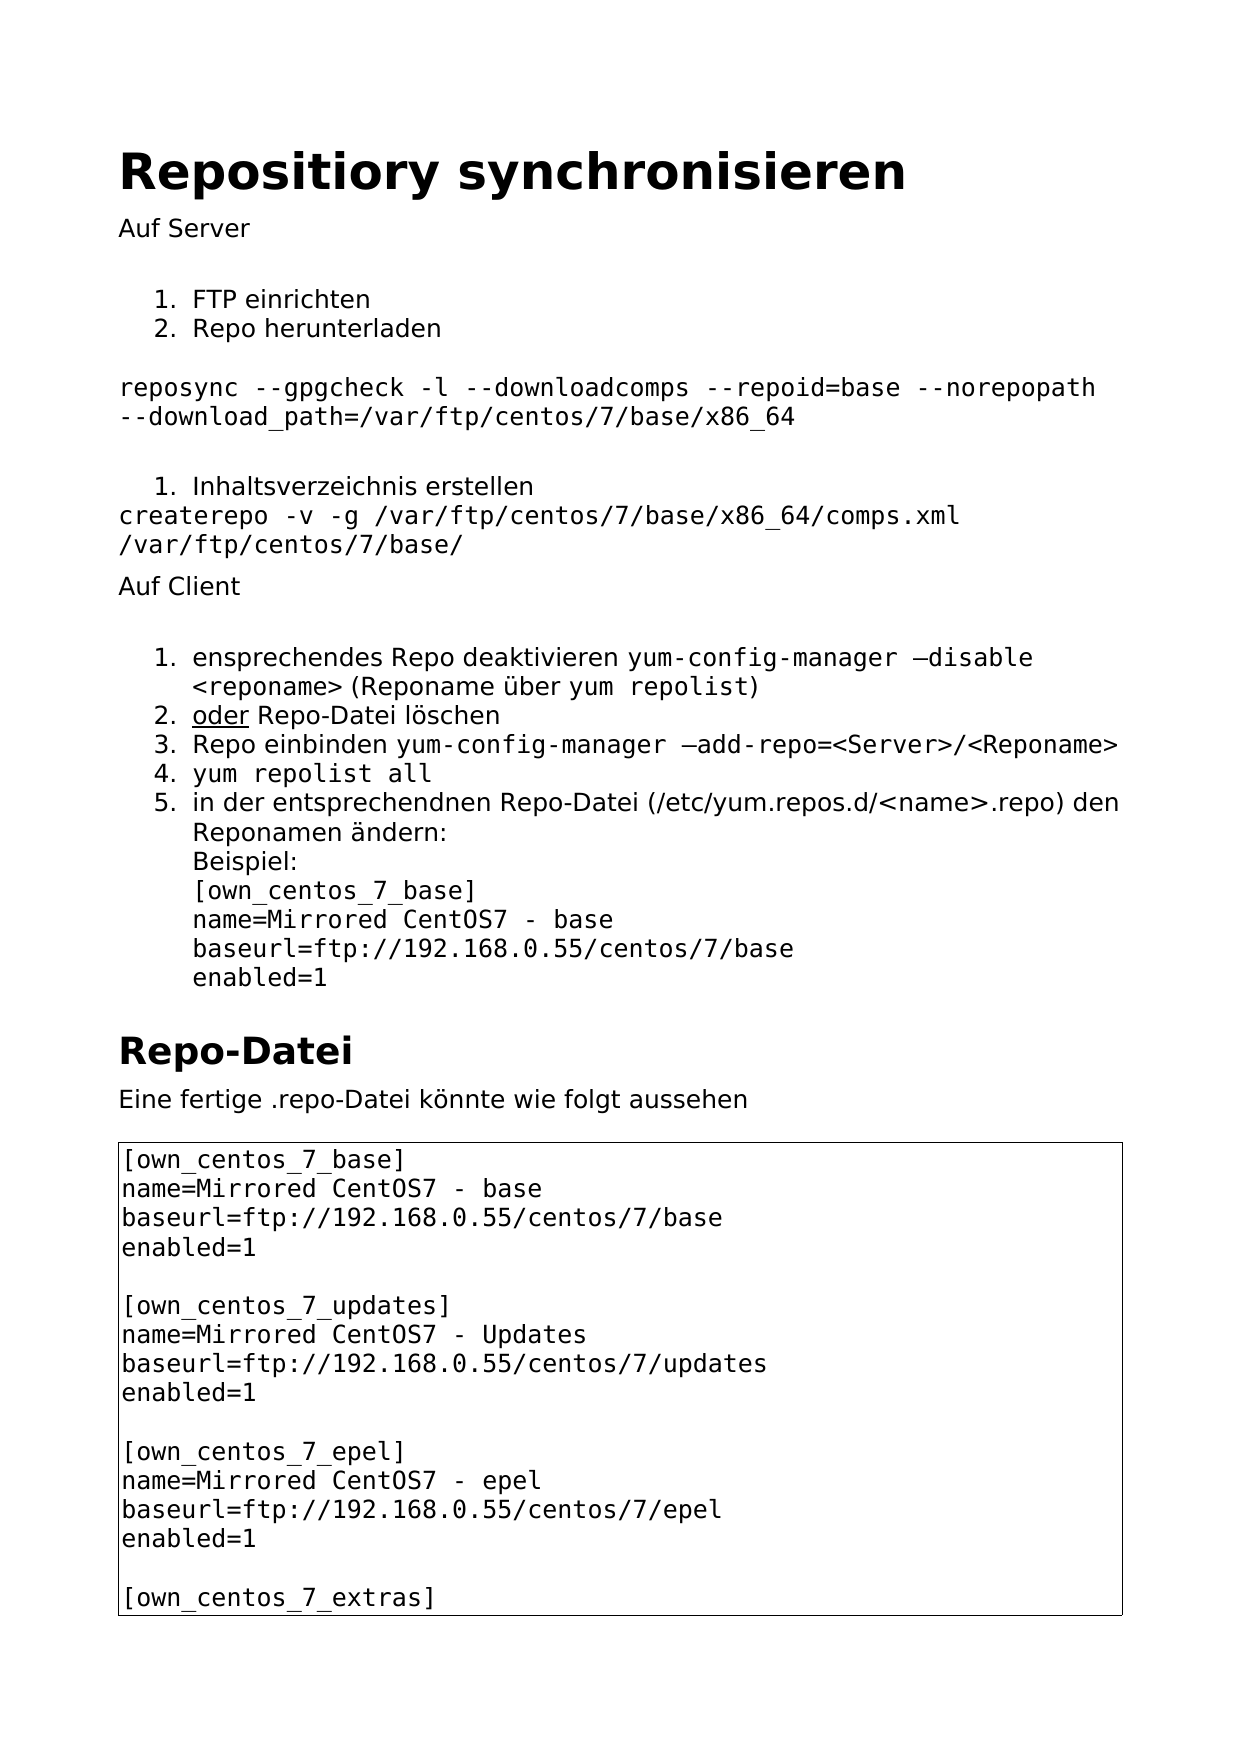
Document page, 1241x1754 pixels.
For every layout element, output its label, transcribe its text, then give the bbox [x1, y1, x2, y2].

text createrepo -v -g /var/ftp/centos/7/base/x86_64/comps.xml /var/ftp/centos/7/base/ [118, 502, 1122, 560]
text Auf Server [118, 214, 1122, 243]
list Repo herunterladen [177, 314, 1122, 343]
text Auf Client [118, 572, 1122, 601]
table_header [own_centos_7_base] name=Mirrored CentOS7 - base baseurl=ftp://192.168.0.55/centos/7/base enabled=1 [own_centos_7_updates] name=Mirrored CentOS7 - Updates baseurl=ftp://192.168.0.55/centos/7/updates enabled=1 [own_centos_7_epel] name=Mirrored CentOS7 - epel baseurl=ftp://192.168.0.55/centos/7/epel enabled=1 [own_centos_7_extras] [119, 1143, 1122, 1615]
list Inhaltsverzeichnis erstellen [177, 472, 1122, 502]
text reposync --gpgcheck -l --downloadcomps --repoid=base --norepopath --download_path=/var/ftp/centos/7/base/x86_64 [118, 373, 1122, 431]
list Repo einbinden yum-config-manager –add-repo=<Server>/<Reponame> [177, 730, 1122, 759]
subtitle Repositiory synchronisieren [118, 143, 1122, 201]
subtitle Repo-Datei [118, 1029, 1122, 1073]
list ensprechendes Repo deaktivieren yum-config-manager –disable <reponame> (Reponame über yum repolist) [177, 643, 1122, 701]
list FTP einrichten [177, 285, 1122, 314]
list [own_centos_7_base] name=Mirrored CentOS7 - base baseurl=ftp://192.168.0.55/centos/7/base enabled=1 [177, 876, 1122, 993]
text Eine fertige .repo-Datei könnte wie folgt aussehen [118, 1086, 1122, 1115]
list oder Repo-Datei löschen [177, 701, 1122, 730]
list yum repolist all [177, 759, 1122, 789]
list in der entsprechendnen Repo-Datei (/etc/yum.repos.d/<name>.repo) den Reponamen ändern: Beispiel: [177, 789, 1122, 876]
